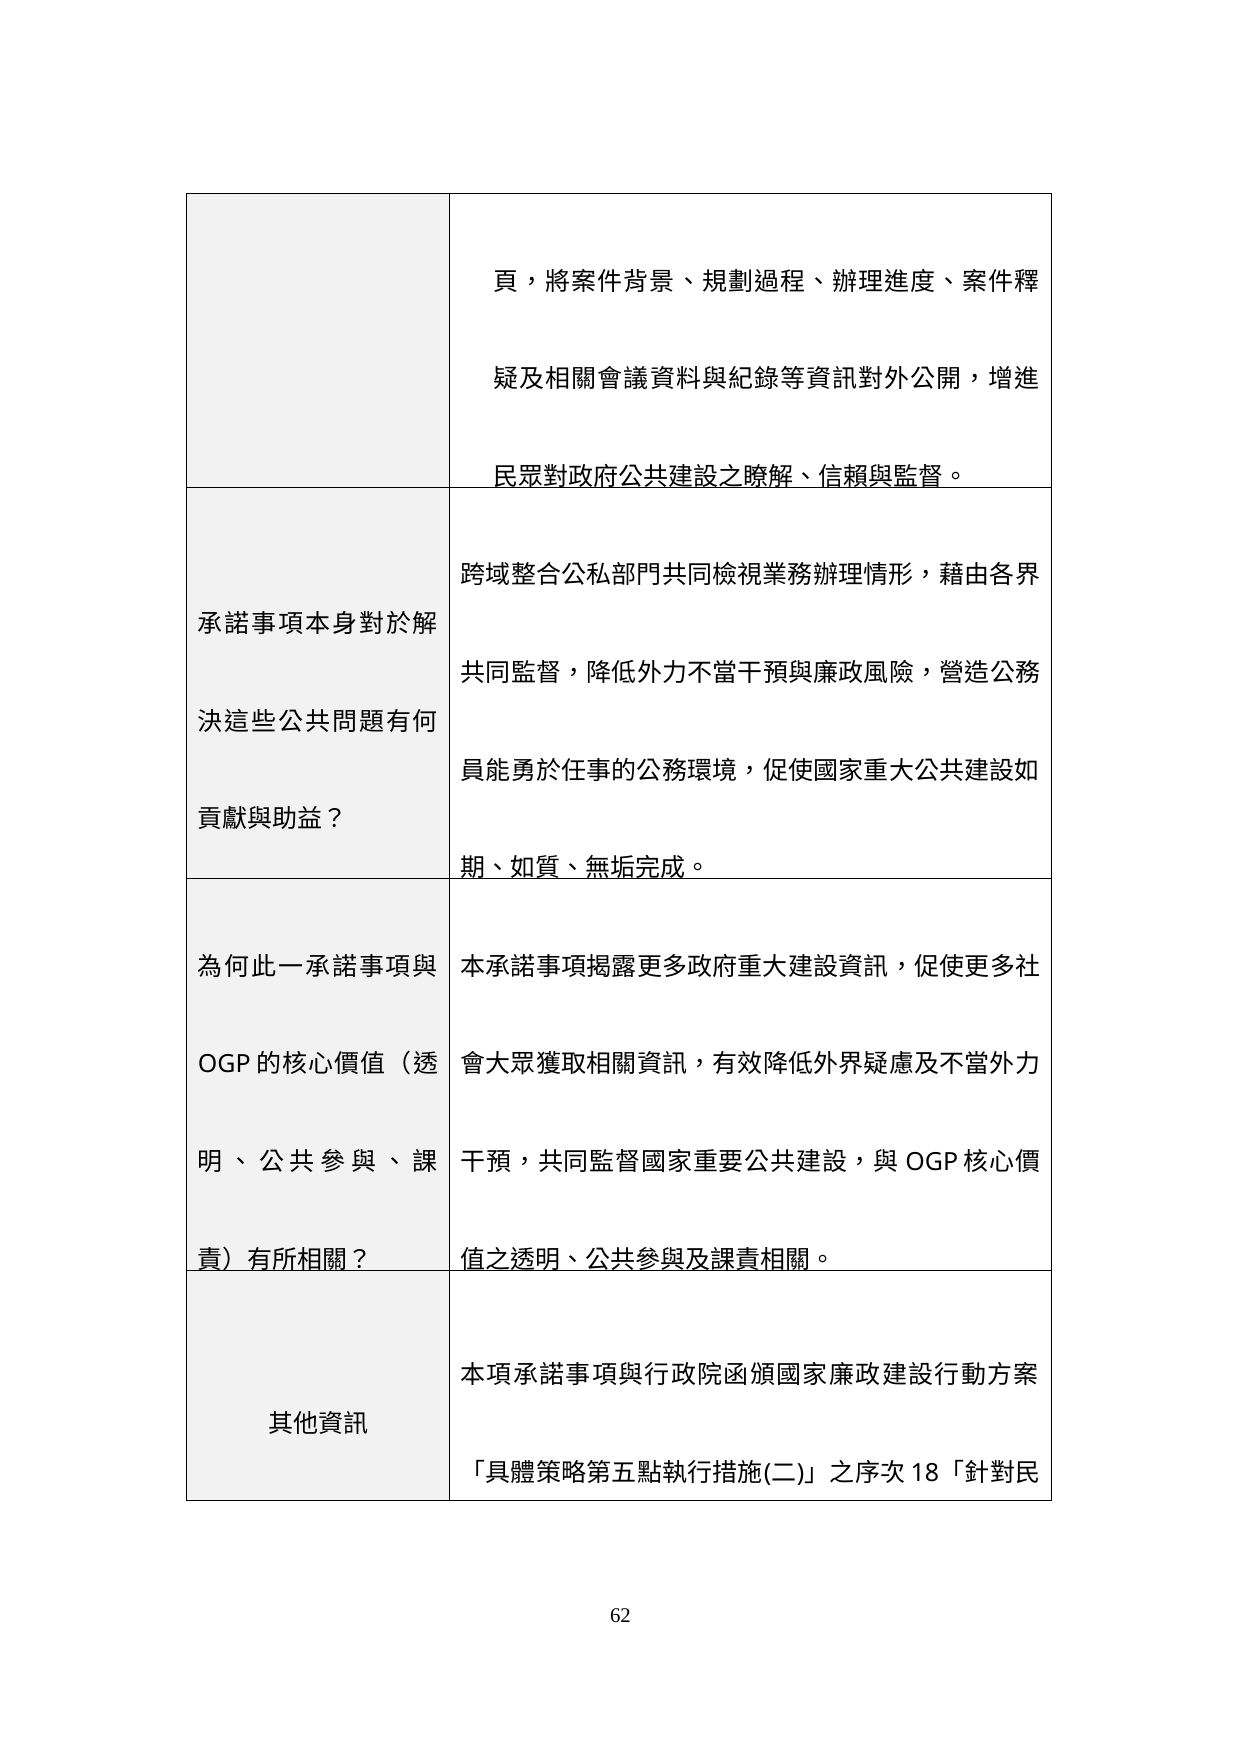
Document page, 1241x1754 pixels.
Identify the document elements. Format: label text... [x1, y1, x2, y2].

table_cell 跨域整合公私部門共同檢視業務辦理情形，藉由各界共同監督，降低外力不當干預與廉政風險，營造公務員能勇於任事的公務環境，促使國家重大公共建設如期、如質、無垢完成。 [450, 488, 1051, 878]
table_cell 其他資訊 [187, 1271, 449, 1500]
table_cell 本承諾事項揭露更多政府重大建設資訊，促使更多社會大眾獲取相關資訊，有效降低外界疑慮及不當外力干預，共同監督國家重要公共建設，與OGP核心價值之透明、公共參與及課責相關。 [450, 879, 1051, 1270]
table_cell 頁，將案件背景、規劃過程、辦理進度、案件釋疑及相關會議資料與紀錄等資訊對外公開，增進民眾對政府公共建設之瞭解、信賴與監督。 [450, 194, 1051, 487]
table_cell [187, 194, 449, 487]
table_cell 承諾事項本身對於解決這些公共問題有何貢獻與助益？ [187, 488, 449, 878]
table_cell 本項承諾事項與行政院函頒國家廉政建設行動方案「具體策略第五點執行措施(二)」之序次18「針對民 [450, 1271, 1051, 1500]
table_cell 為何此一承諾事項與OGP的核心價值（透明、公共參與、課責）有所相關？ [187, 879, 449, 1270]
